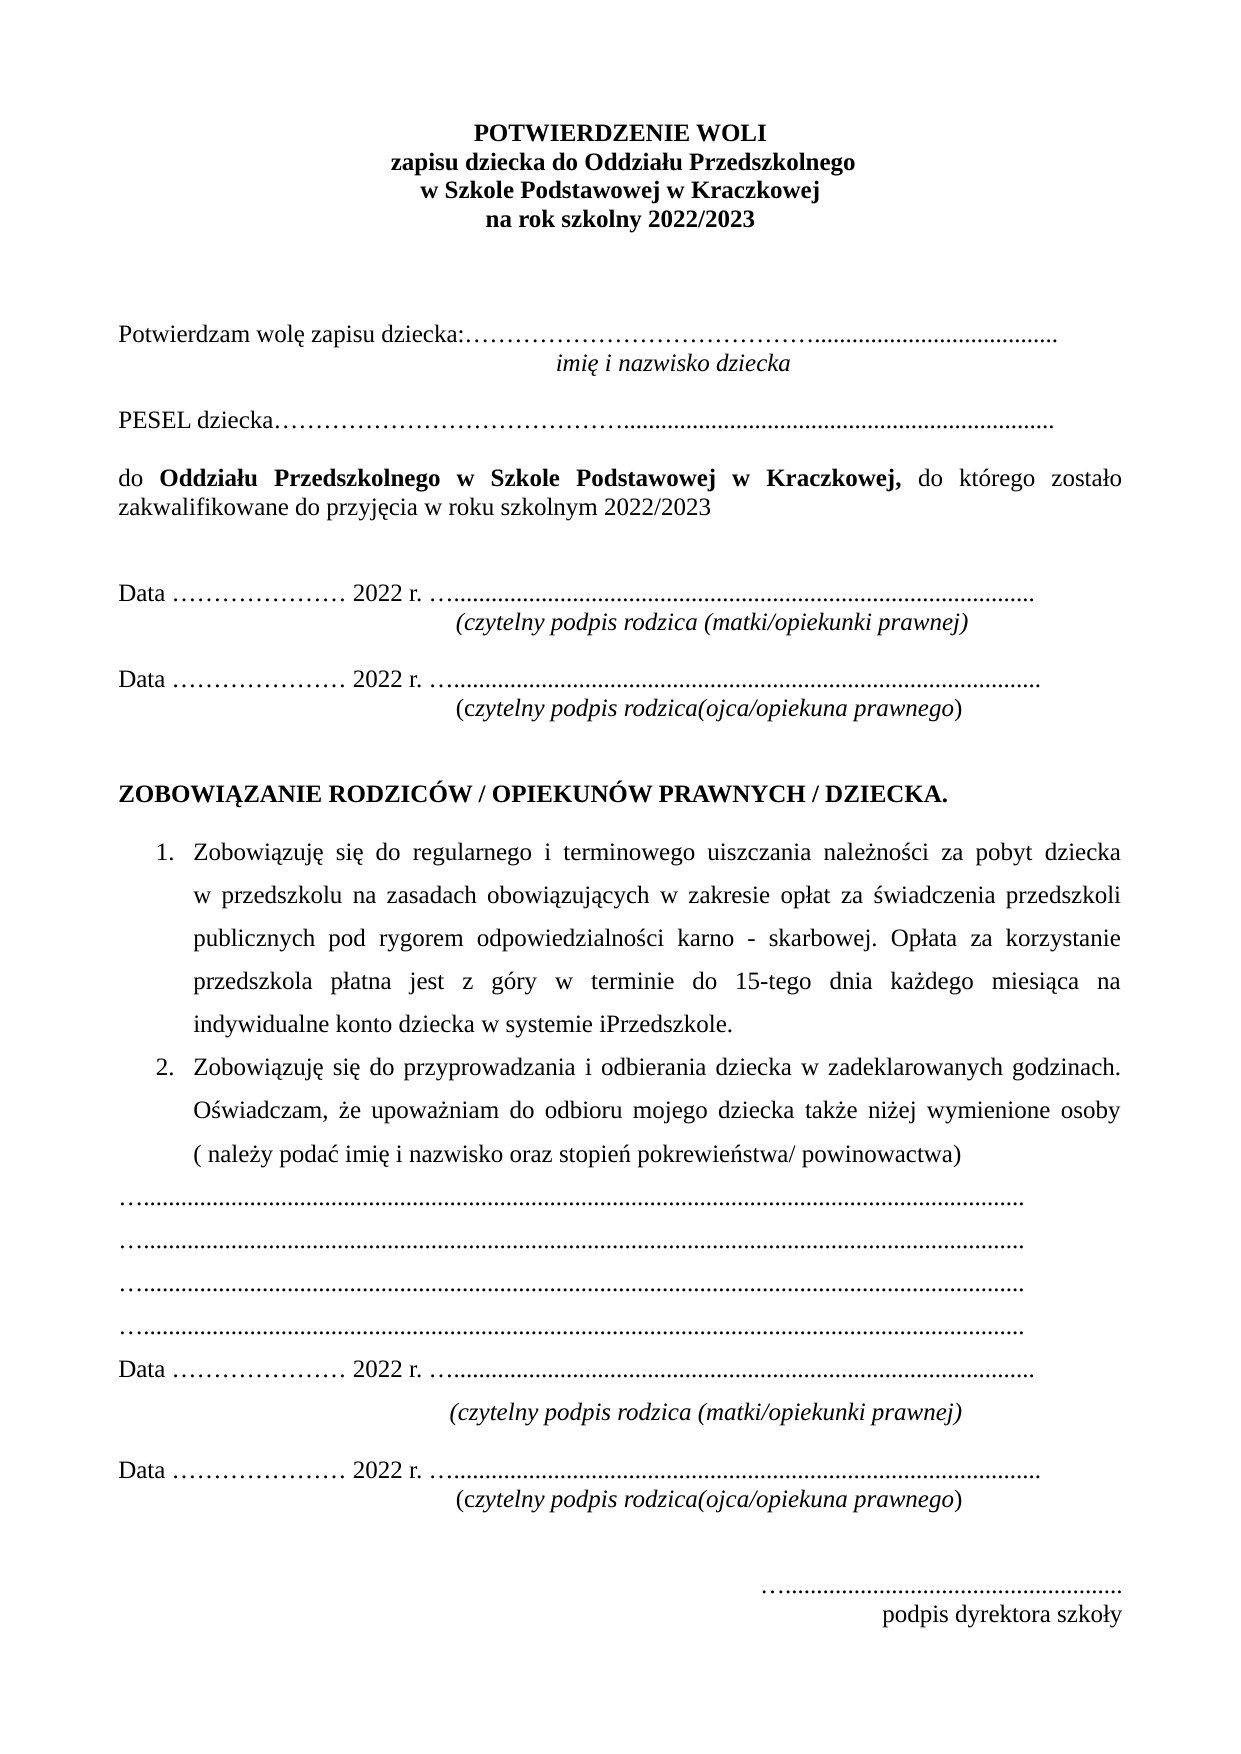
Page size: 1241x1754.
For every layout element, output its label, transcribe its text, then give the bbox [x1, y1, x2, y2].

text …............................................................................................................................................. [118, 1311, 1122, 1340]
text …............................................................................................................................................. [118, 1225, 1122, 1254]
text …............................................................................................................................................. [118, 1268, 1122, 1297]
text Data ………………… 2022 r. …............................................................................................. [118, 578, 1122, 607]
text imię i nazwisko dziecka [118, 348, 1122, 377]
list Zobowiązuję się do przyprowadzania i odbierania dziecka w zadeklarowanych godzinach. Oświadczam, że upoważniam do odbioru mojego dziecka także niżej wymienione osoby ( należy podać imię i nazwisko oraz stopień pokrewieństwa/ powinowactwa) [156, 1052, 1122, 1167]
list Zobowiązuję się do regularnego i terminowego uiszczania należności za pobyt dziecka w przedszkolu na zasadach obowiązujących w zakresie opłat za świadczenia przedszkoli publicznych pod rygorem odpowiedzialności karno - skarbowej. Opłata za korzystanie przedszkola płatna jest z góry w terminie do 15-tego dnia każdego miesiąca na indywidualne konto dziecka w systemie iPrzedszkole. [156, 837, 1122, 1038]
text do Oddziału Przedszkolnego w Szkole Podstawowej w Kraczkowej, do którego zostało zakwalifikowane do przyjęcia w roku szkolnym 2022/2023 [118, 463, 1122, 521]
text (czytelny podpis rodzica(ojca/opiekuna prawnego) [118, 1484, 1122, 1512]
text …............................................................................................................................................. [118, 1182, 1122, 1211]
text zapisu dziecka do Oddziału Przedszkolnego [118, 147, 1122, 176]
text …...................................................... [118, 1570, 1122, 1599]
text (czytelny podpis rodzica (matki/opiekunki prawnej) [118, 1397, 1122, 1426]
text w Szkole Podstawowej w Kraczkowej [118, 176, 1122, 204]
text Data ………………… 2022 r. ….............................................................................................. [118, 1455, 1122, 1484]
text ZOBOWIĄZANIE RODZICÓW / OPIEKUNÓW PRAWNYCH / DZIECKA. [118, 779, 1122, 808]
text POTWIERDZENIE WOLI [118, 118, 1122, 147]
text Potwierdzam wolę zapisu dziecka:……………………………………....................................... [118, 319, 1122, 348]
text na rok szkolny 2022/2023 [118, 204, 1122, 233]
text podpis dyrektora szkoły [118, 1599, 1122, 1627]
text (czytelny podpis rodzica(ojca/opiekuna prawnego) [118, 693, 1122, 722]
text PESEL dziecka……………………………………..................................................................... [118, 406, 1122, 434]
text Data ………………… 2022 r. …............................................................................................. [118, 1354, 1122, 1383]
text (czytelny podpis rodzica (matki/opiekunki prawnej) [118, 607, 1122, 636]
text Data ………………… 2022 r. ….............................................................................................. [118, 664, 1122, 693]
